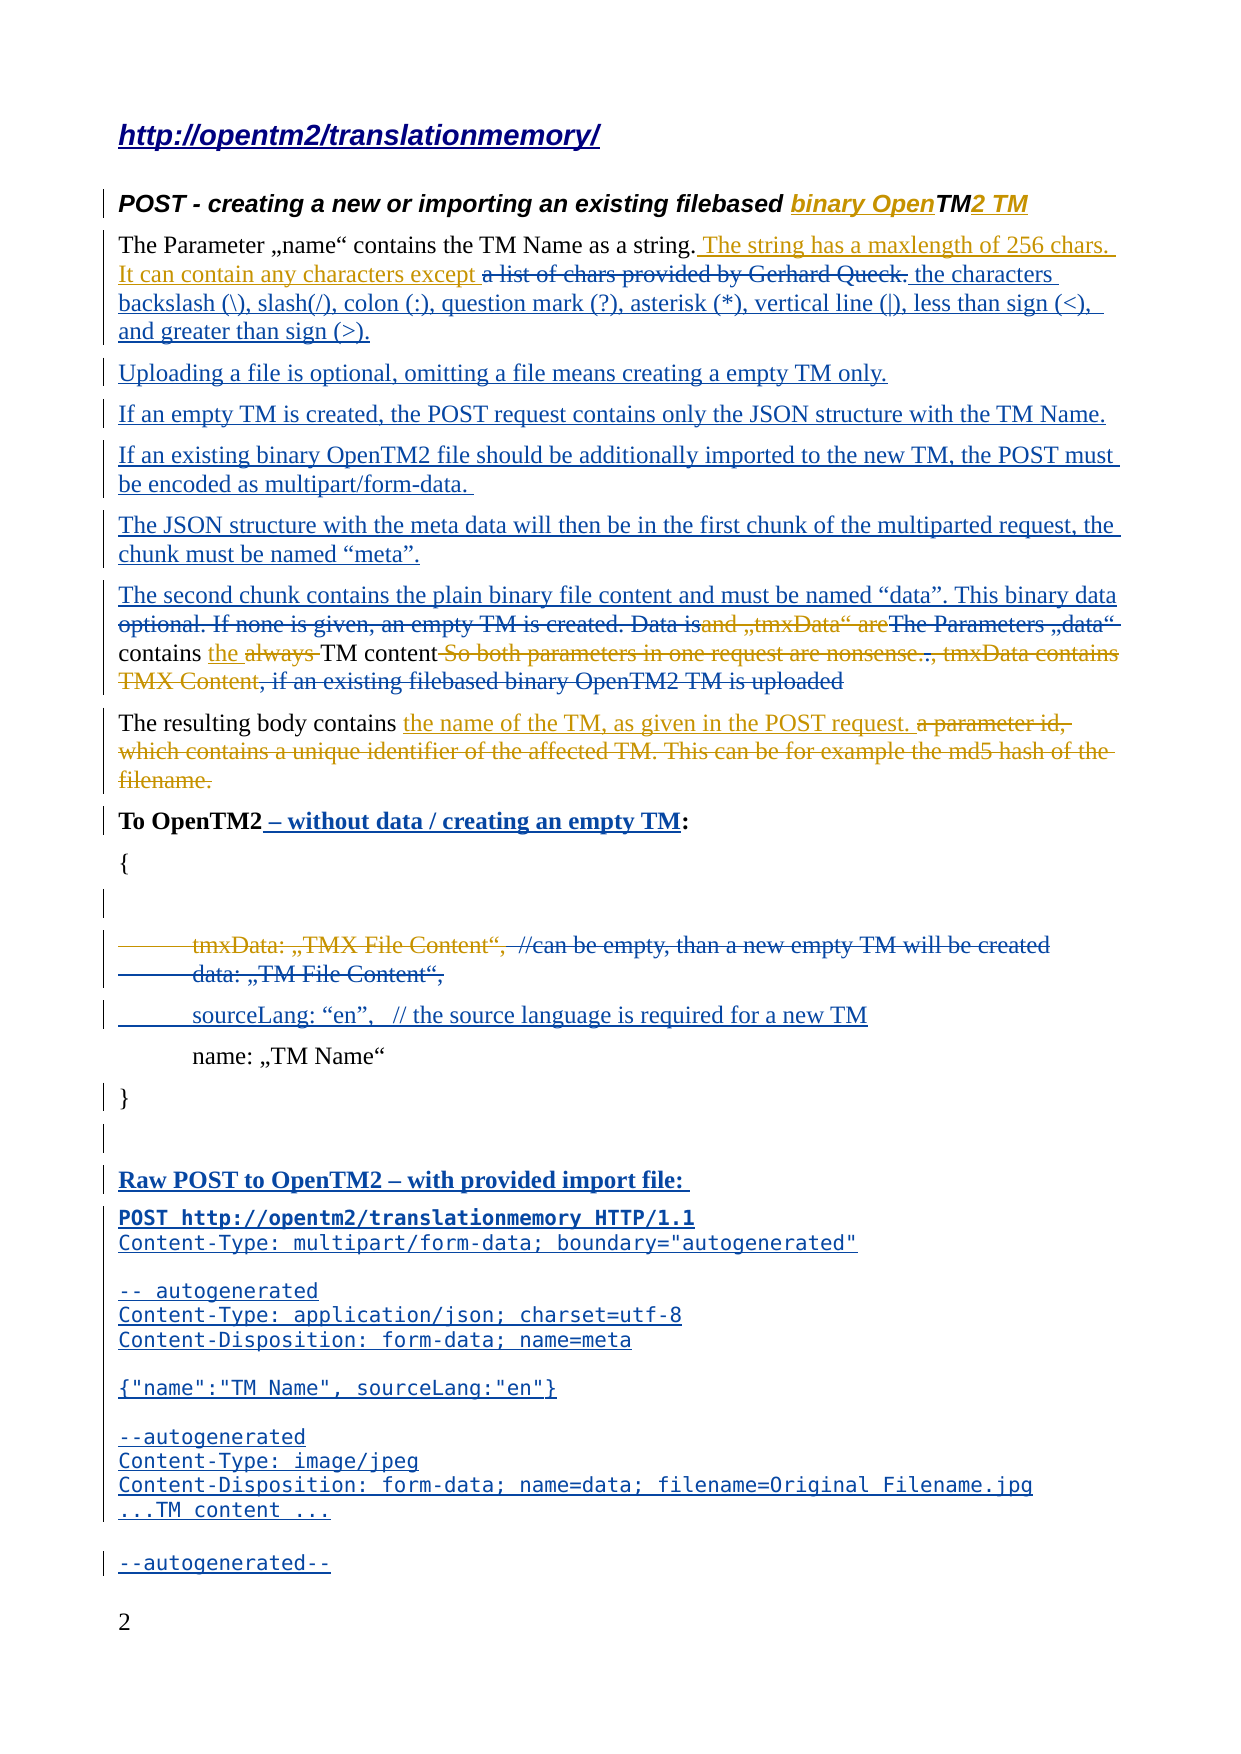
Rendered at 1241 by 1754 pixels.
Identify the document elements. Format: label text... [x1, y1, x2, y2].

text -- autogenerated [118, 1279, 1122, 1303]
text Content-Disposition: form-data; name=data; filename=Original Filename.jpg [118, 1473, 1122, 1498]
text The second chunk contains the plain binary file content and must be named “data”. This binary data contains the TM content [118, 580, 1122, 695]
text If an existing binary OpenTM2 file should be additionally imported to the new TM, the POST must be encoded as multipart/form-data. [118, 440, 1122, 498]
text The JSON structure with the meta data will then be in the first chunk of the multiparted request, the chunk must be named “meta”. [118, 510, 1122, 568]
text } [118, 1083, 1122, 1111]
subtitle http://opentm2/translationmemory/ [118, 118, 1122, 152]
text --autogenerated [118, 1425, 1122, 1449]
text Raw POST to OpenTM2 – with provided import file: [118, 1165, 1122, 1194]
text Content-Type: image/jpeg [118, 1449, 1122, 1473]
text The Parameter „name“ contains the TM Name as a string. The string has a maxlength of 256 chars. It can contain any characters except the characters backslash (\), slash(/), colon (:), question mark (?), asterisk (*), vertical line (|), less than sign (<), and greater than sign (>). [118, 230, 1122, 345]
text name: „TM Name“ [118, 1041, 1122, 1070]
text Content-Type: application/json; charset=utf-8 [118, 1303, 1122, 1328]
text {"name":"TM Name", sourceLang:"en"} [118, 1376, 1122, 1401]
text --autogenerated-- [118, 1551, 1122, 1576]
text Content-Disposition: form-data; name=meta [118, 1328, 1122, 1352]
text Content-Type: multipart/form-data; boundary="autogenerated" [118, 1231, 1122, 1255]
subtitle POST - creating a new or importing an existing filebased binary OpenTM2 TM [118, 189, 1122, 218]
text ...TM content ... [118, 1498, 1122, 1522]
text If an empty TM is created, the POST request contains only the JSON structure with the TM Name. [118, 399, 1122, 428]
text To OpenTM2 – without data / creating an empty TM: [118, 806, 1122, 835]
text POST http://opentm2/translationmemory HTTP/1.1 [118, 1206, 1122, 1231]
text Uploading a file is optional, omitting a file means creating a empty TM only. [118, 358, 1122, 386]
text The resulting body contains the name of the TM, as given in the POST request. [118, 708, 1122, 794]
text sourceLang: “en”, // the source language is required for a new TM [118, 1000, 1122, 1029]
text { [118, 848, 1122, 876]
